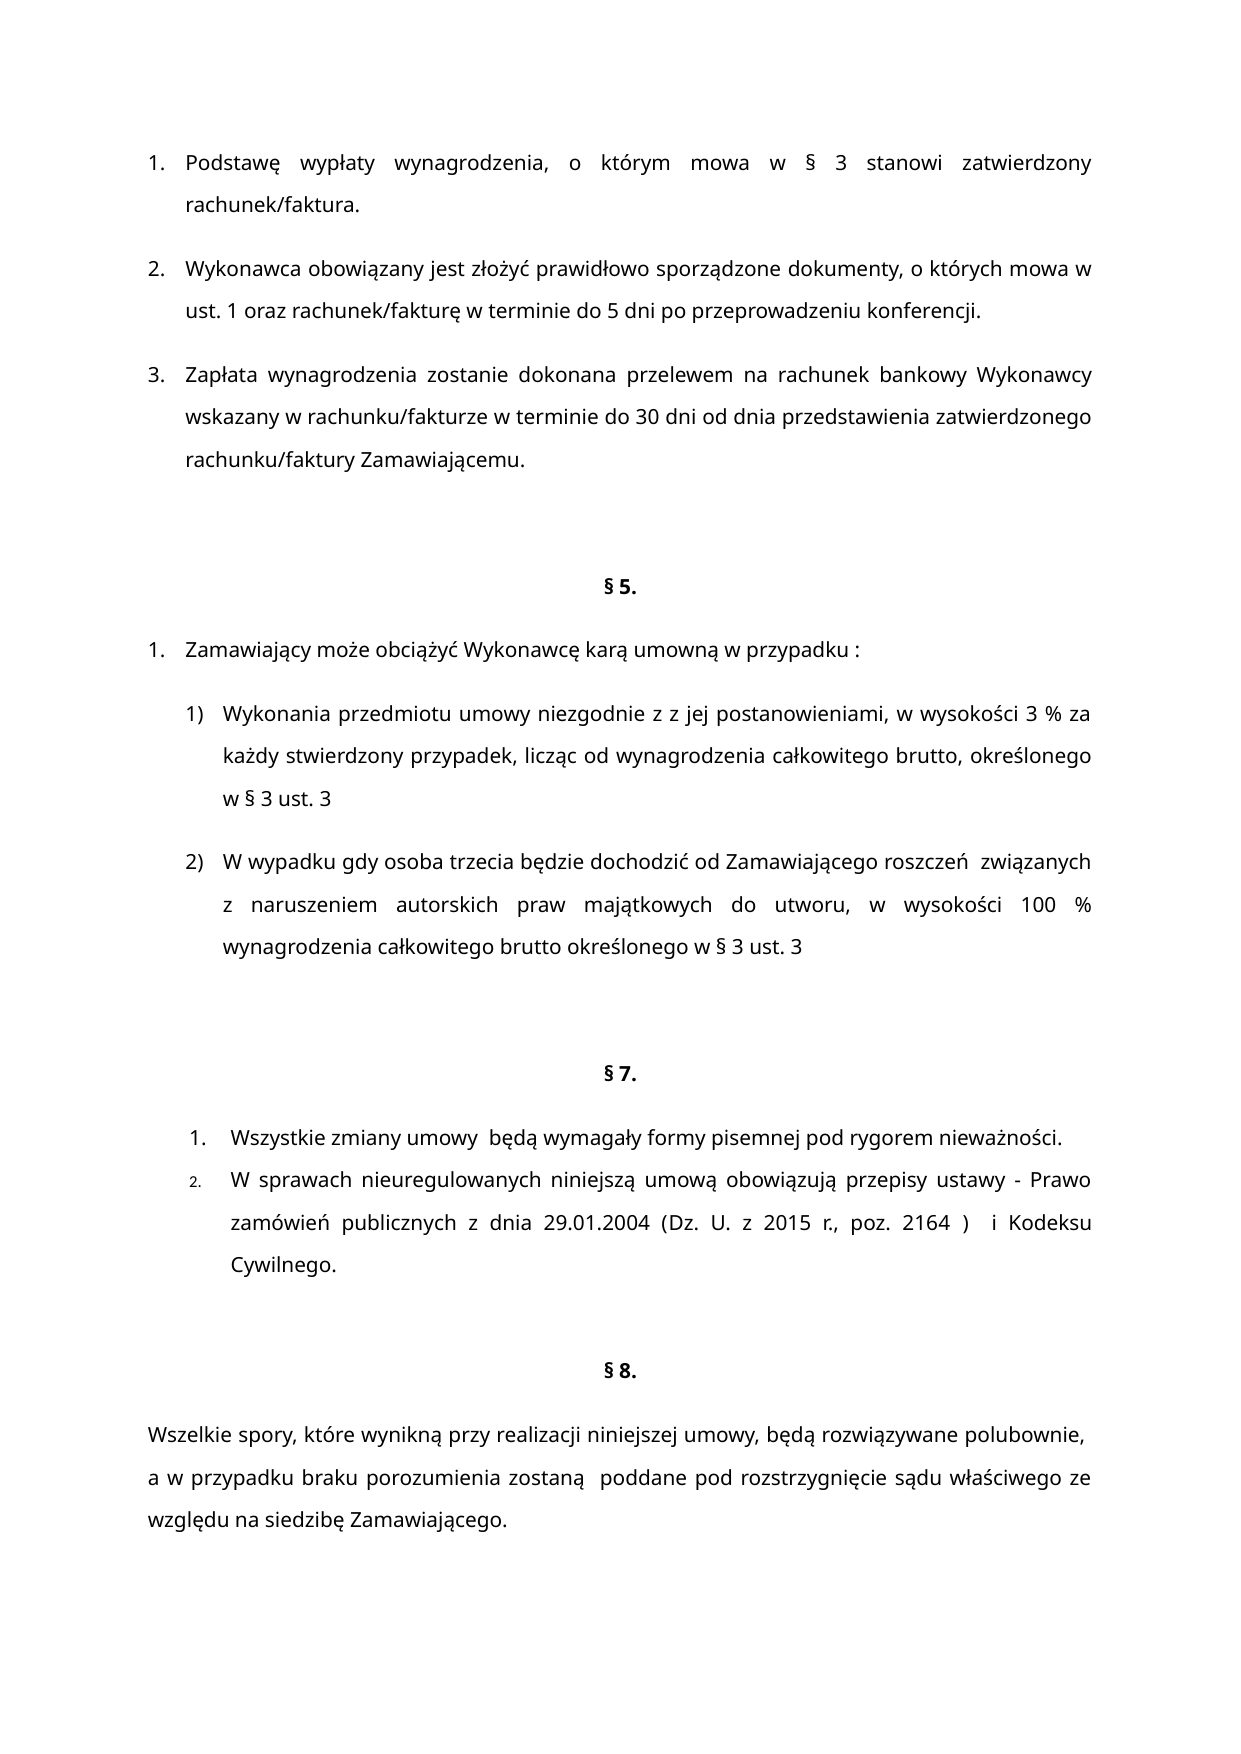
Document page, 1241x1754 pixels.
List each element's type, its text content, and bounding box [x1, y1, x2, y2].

list Podstawę wypłaty wynagrodzenia, o którym mowa w § 3 stanowi zatwierdzony rachunek/faktura. [148, 148, 1093, 219]
list Wykonawca obowiązany jest złożyć prawidłowo sporządzone dokumenty, o których mowa w ust. 1 oraz rachunek/fakturę w terminie do 5 dni po przeprowadzeniu konferencji. [148, 254, 1093, 325]
list W sprawach nieuregulowanych niniejszą umową obowiązują przepisy ustawy - Prawo zamówień publicznych z dnia 29.01.2004 (Dz. U. z 2015 r., poz. 2164 ) i Kodeksu Cywilnego. [189, 1165, 1093, 1279]
list Wszystkie zmiany umowy będą wymagały formy pisemnej pod rygorem nieważności. [189, 1123, 1093, 1151]
list W wypadku gdy osoba trzecia będzie dochodzić od Zamawiającego roszczeń związanych z naruszeniem autorskich praw majątkowych do utworu, w wysokości 100 % wynagrodzenia całkowitego brutto określonego w § 3 ust. 3 [185, 847, 1093, 961]
text Wszelkie spory, które wynikną przy realizacji niniejszej umowy, będą rozwiązywane polubownie, a w przypadku braku porozumienia zostaną poddane pod rozstrzygnięcie sądu właściwego ze względu na siedzibę Zamawiającego. [148, 1420, 1093, 1534]
text § 8. [148, 1357, 1093, 1385]
list Wykonania przedmiotu umowy niezgodnie z z jej postanowieniami, w wysokości 3 % za każdy stwierdzony przypadek, licząc od wynagrodzenia całkowitego brutto, określonego w § 3 ust. 3 [185, 699, 1093, 812]
text § 7. [148, 1059, 1093, 1088]
list Zapłata wynagrodzenia zostanie dokonana przelewem na rachunek bankowy Wykonawcy wskazany w rachunku/fakturze w terminie do 30 dni od dnia przedstawienia zatwierdzonego rachunku/faktury Zamawiającemu. [148, 360, 1093, 473]
list Zamawiający może obciążyć Wykonawcę karą umowną w przypadku : [148, 635, 1093, 664]
text § 5. [148, 572, 1093, 600]
